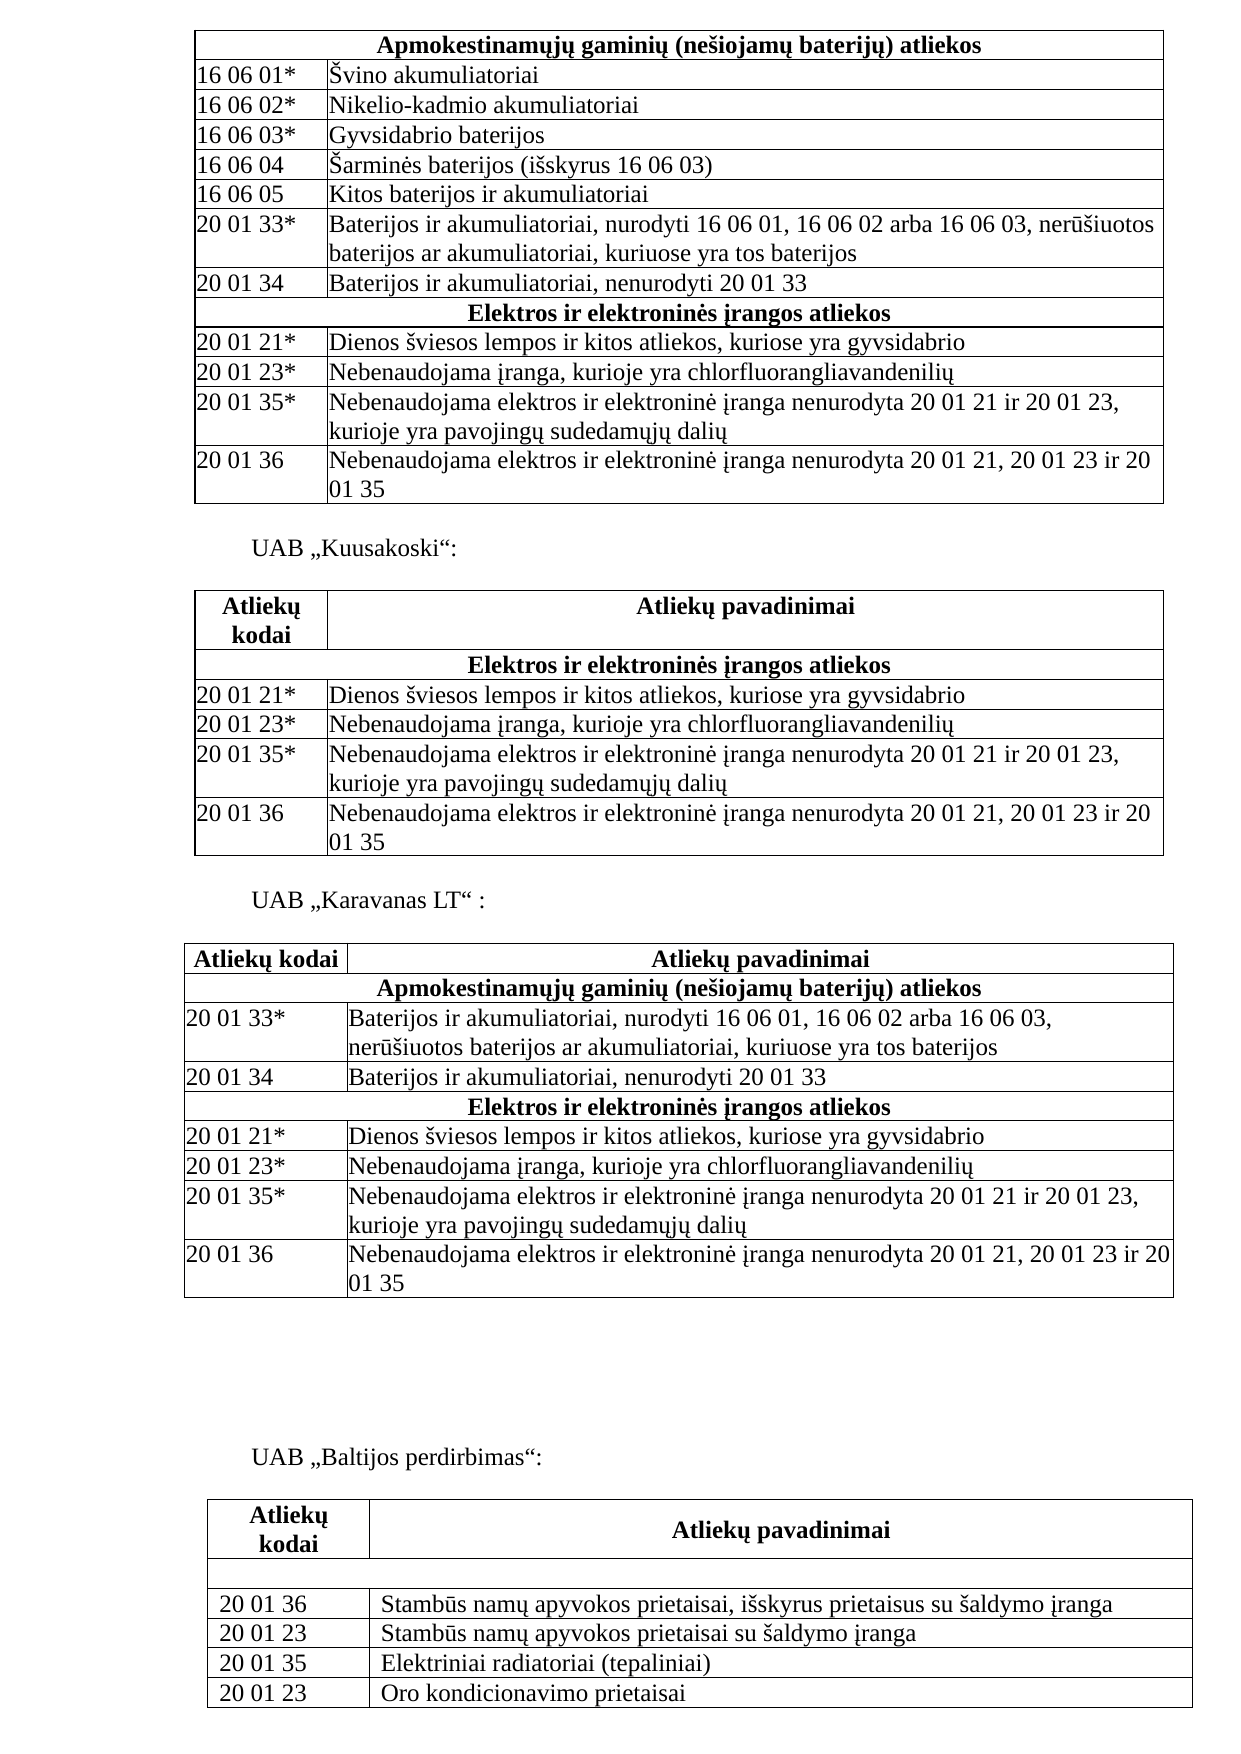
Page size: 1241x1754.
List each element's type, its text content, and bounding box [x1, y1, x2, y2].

table_header Atliekų pavadinimai [348, 944, 1173, 972]
table_header Atliekų pavadinimai [328, 591, 1163, 649]
table_cell Dienos šviesos lempos ir kitos atliekos, kuriose yra gyvsidabrio [348, 1121, 1173, 1150]
table_cell 20 01 23* [185, 1151, 347, 1180]
table_cell 20 01 23 [208, 1619, 369, 1647]
table_cell 20 01 35* [196, 387, 327, 444]
table_cell 20 01 36 [196, 446, 327, 503]
table_cell [208, 1559, 1192, 1588]
text UAB „Karavanas LT“ : [177, 885, 1181, 914]
table_cell Nebenaudojama elektros ir elektroninė įranga nenurodyta 20 01 21, 20 01 23 ir 20 01 35 [328, 798, 1163, 855]
table_cell Nebenaudojama įranga, kurioje yra chlorfluorangliavandenilių [328, 710, 1163, 738]
table_cell Nebenaudojama įranga, kurioje yra chlorfluorangliavandenilių [348, 1151, 1173, 1180]
table_cell Baterijos ir akumuliatoriai, nurodyti 16 06 01, 16 06 02 arba 16 06 03, nerūšiuotos baterijos ar akumuliatoriai, kuriuose yra tos baterijos [328, 209, 1163, 267]
table_cell Baterijos ir akumuliatoriai, nenurodyti 20 01 33 [348, 1062, 1173, 1091]
table_cell 20 01 35 [208, 1648, 369, 1677]
table_cell Dienos šviesos lempos ir kitos atliekos, kuriose yra gyvsidabrio [328, 328, 1163, 356]
table_cell 16 06 01* [196, 60, 327, 89]
table_header Atliekų kodai [208, 1500, 369, 1558]
table_cell 20 01 23 [208, 1678, 369, 1707]
table_cell Nebenaudojama elektros ir elektroninė įranga nenurodyta 20 01 21 ir 20 01 23, kurioje yra pavojingų sudedamųjų dalių [328, 387, 1163, 444]
table_cell 20 01 35* [185, 1181, 347, 1238]
table_cell 20 01 34 [185, 1062, 347, 1091]
table_cell Elektriniai radiatoriai (tepaliniai) [370, 1648, 1192, 1677]
table_cell 20 01 36 [208, 1589, 369, 1617]
table_cell 20 01 35* [196, 739, 327, 797]
table_cell Stambūs namų apyvokos prietaisai su šaldymo įranga [370, 1619, 1192, 1647]
table_cell 20 01 36 [185, 1240, 347, 1297]
table_cell Apmokestinamųjų gaminių (nešiojamų baterijų) atliekos [196, 31, 1163, 59]
table_cell Nebenaudojama elektros ir elektroninė įranga nenurodyta 20 01 21 ir 20 01 23, kurioje yra pavojingų sudedamųjų dalių [328, 739, 1163, 797]
table_cell Dienos šviesos lempos ir kitos atliekos, kuriose yra gyvsidabrio [328, 680, 1163, 708]
table_header Atliekų kodai [185, 944, 347, 972]
table_cell Baterijos ir akumuliatoriai, nurodyti 16 06 01, 16 06 02 arba 16 06 03, nerūšiuotos baterijos ar akumuliatoriai, kuriuose yra tos baterijos [348, 1003, 1173, 1061]
table_cell Nebenaudojama elektros ir elektroninė įranga nenurodyta 20 01 21, 20 01 23 ir 20 01 35 [348, 1240, 1173, 1297]
table_cell 20 01 33* [196, 209, 327, 267]
table_cell 16 06 02* [196, 90, 327, 119]
table_cell Elektros ir elektroninės įrangos atliekos [185, 1092, 1173, 1120]
table_cell 20 01 21* [196, 328, 327, 356]
table_cell Elektros ir elektroninės įrangos atliekos [196, 298, 1163, 326]
table_cell Apmokestinamųjų gaminių (nešiojamų baterijų) atliekos [185, 974, 1173, 1002]
table_cell Švino akumuliatoriai [328, 60, 1163, 89]
table_cell 20 01 21* [185, 1121, 347, 1150]
table_header Atliekų kodai [196, 591, 327, 649]
table_cell 16 06 03* [196, 120, 327, 149]
table_cell Gyvsidabrio baterijos [328, 120, 1163, 149]
table_cell Stambūs namų apyvokos prietaisai, išskyrus prietaisus su šaldymo įranga [370, 1589, 1192, 1617]
table_cell 16 06 04 [196, 150, 327, 178]
table_cell 20 01 36 [196, 798, 327, 855]
table_cell Baterijos ir akumuliatoriai, nenurodyti 20 01 33 [328, 268, 1163, 297]
table_cell 20 01 21* [196, 680, 327, 708]
table_cell 16 06 05 [196, 180, 327, 208]
table_cell Kitos baterijos ir akumuliatoriai [328, 180, 1163, 208]
table_cell 20 01 23* [196, 710, 327, 738]
table_cell Nebenaudojama įranga, kurioje yra chlorfluorangliavandenilių [328, 357, 1163, 386]
table_cell Nikelio-kadmio akumuliatoriai [328, 90, 1163, 119]
table_header Atliekų pavadinimai [370, 1500, 1192, 1558]
table_cell 20 01 34 [196, 268, 327, 297]
text UAB „Baltijos perdirbimas“: [177, 1442, 1181, 1471]
text UAB „Kuusakoski“: [177, 533, 1181, 562]
table_cell Oro kondicionavimo prietaisai [370, 1678, 1192, 1707]
table_cell Elektros ir elektroninės įrangos atliekos [196, 650, 1163, 679]
table_cell Nebenaudojama elektros ir elektroninė įranga nenurodyta 20 01 21, 20 01 23 ir 20 01 35 [328, 446, 1163, 503]
table_cell Šarminės baterijos (išskyrus 16 06 03) [328, 150, 1163, 178]
table_cell 20 01 23* [196, 357, 327, 386]
table_cell 20 01 33* [185, 1003, 347, 1061]
table_cell Nebenaudojama elektros ir elektroninė įranga nenurodyta 20 01 21 ir 20 01 23, kurioje yra pavojingų sudedamųjų dalių [348, 1181, 1173, 1238]
